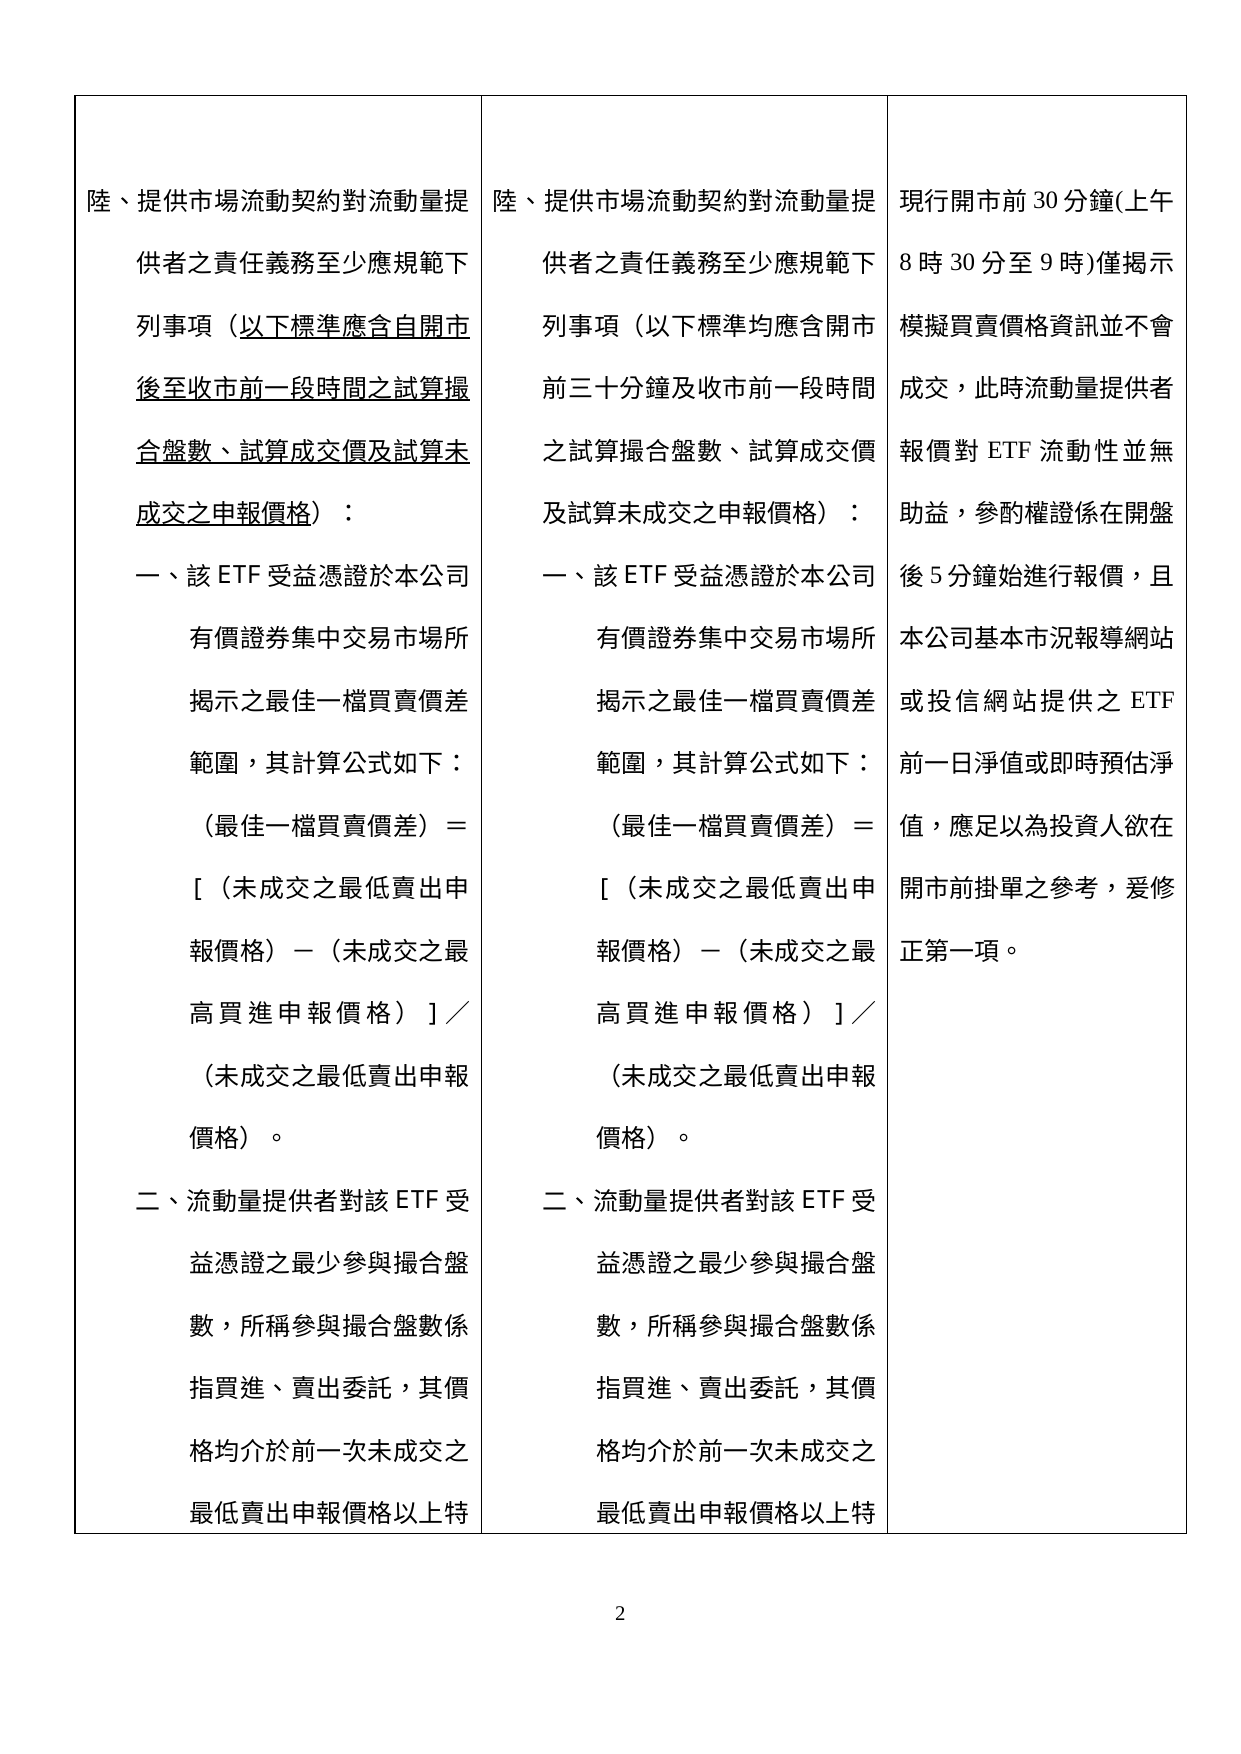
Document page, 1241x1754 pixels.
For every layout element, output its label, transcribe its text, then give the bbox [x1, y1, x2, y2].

table_cell 陸、提供市場流動契約對流動量提供者之責任義務至少應規範下列事項（以下標準應含自開市後至收市前一段時間之試算撮合盤數、試算成交價及試算未成交之申報價格）： 一、該ETF受益憑證於本公司有價證券集中交易市場所揭示之最佳一檔買賣價差範圍，其計算公式如下：（最佳一檔買賣價差）＝[（未成交之最低賣出申報價格）－（未成交之最高買進申報價格）]／（未成交之最低賣出申報價格）。 二、流動量提供者對該ETF受益憑證之最少參與撮合盤數，所稱參與撮合盤數係指買進、賣出委託，其價格均介於前一次未成交之最低賣出申報價格以上特 [76, 96, 481, 1532]
table_cell 現行開市前30分鐘(上午8時30分至9時)僅揭示模擬買賣價格資訊並不會成交，此時流動量提供者報價對ETF流動性並無助益，參酌權證係在開盤後5分鐘始進行報價，且本公司基本市況報導網站或投信網站提供之ETF前一日淨值或即時預估淨值，應足以為投資人欲在開市前掛單之參考，爰修正第一項。 [888, 96, 1186, 1532]
table_cell 陸、提供市場流動契約對流動量提供者之責任義務至少應規範下列事項（以下標準均應含開市前三十分鐘及收市前一段時間之試算撮合盤數、試算成交價及試算未成交之申報價格）： 一、該ETF受益憑證於本公司有價證券集中交易市場所揭示之最佳一檔買賣價差範圍，其計算公式如下：（最佳一檔買賣價差）＝[（未成交之最低賣出申報價格）－（未成交之最高買進申報價格）]／（未成交之最低賣出申報價格）。 二、流動量提供者對該ETF受益憑證之最少參與撮合盤數，所稱參與撮合盤數係指買進、賣出委託，其價格均介於前一次未成交之最低賣出申報價格以上特 [482, 96, 887, 1532]
